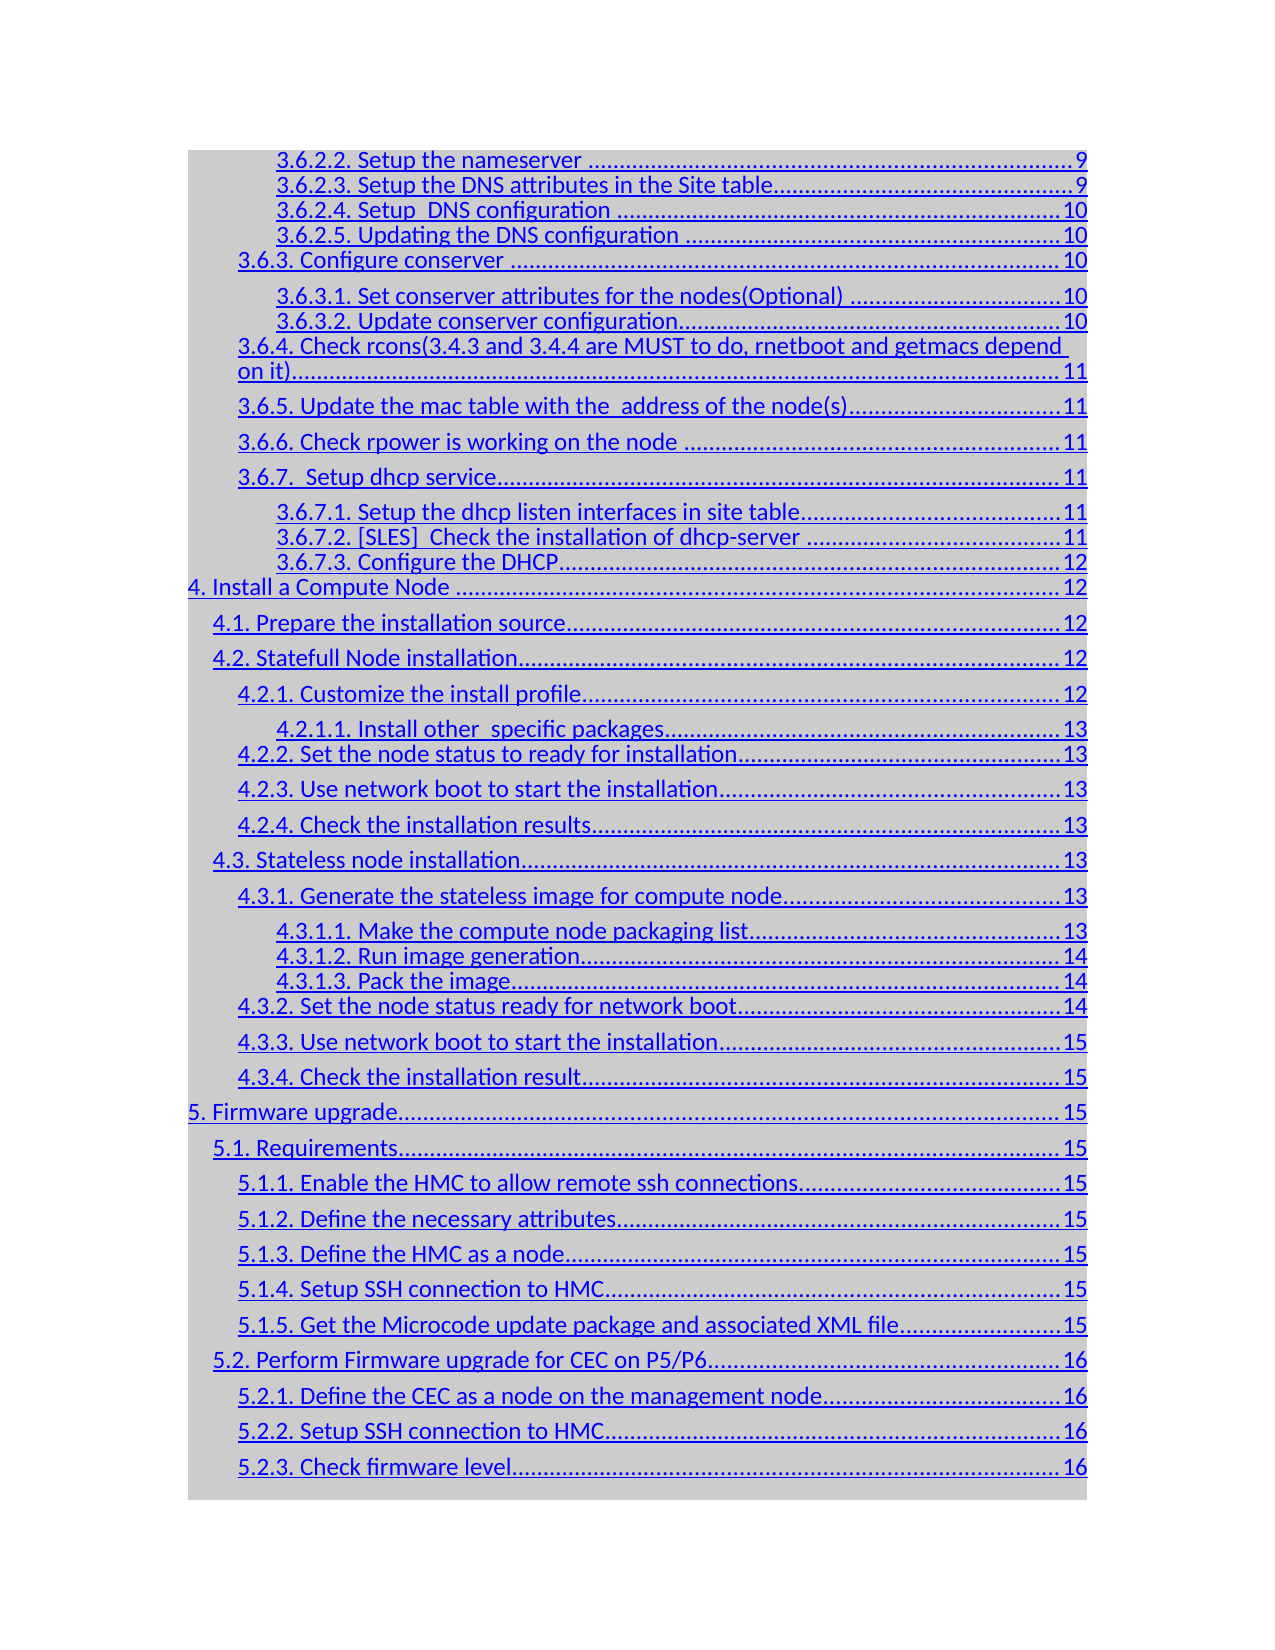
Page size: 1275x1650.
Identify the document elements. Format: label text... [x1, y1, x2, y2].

text 5.2.3. Check firmware level 16 [237, 1456, 1087, 1477]
text 3.6.7. Setup dhcp service 11 [237, 467, 1087, 487]
text 5.1. Requirements 15 [212, 1137, 1087, 1158]
text [237, 765, 1087, 769]
text 3.6.3.2. Update conserver configuration 10 [276, 310, 1087, 331]
text 4.3.2. Set the node status ready for network boot 14 [237, 996, 1087, 1016]
text 3.6.7.1. Setup the dhcp listen interfaces in site table 11 [276, 502, 1087, 523]
text 4.2.1.1. Install other specific packages 13 [276, 719, 1087, 739]
text 5.1.2. Define the necessary attributes 15 [237, 1208, 1087, 1229]
text 5.1.1. Enable the HMC to allow remote ssh connections. 15 [237, 1173, 1087, 1193]
text [237, 1194, 1087, 1198]
text 5.1.4. Setup SSH connection to HMC 15 [237, 1279, 1087, 1300]
text 4.3. Stateless node installation 13 [212, 850, 1087, 870]
text 4.2.3. Use network boot to start the installation 13 [237, 779, 1087, 800]
text 4.3.1.2. Run image generation 14 [276, 946, 1087, 966]
text 3.6.2.4. Setup DNS configuration 10 [276, 200, 1087, 220]
text 3.6.7.3. Configure the DHCP 12 [276, 552, 1087, 573]
text 3.6.5. Update the mac table with the address of the node(s) 11 [843, 396, 1087, 416]
text 4.3.3. Use network boot to start the installation 15 [237, 1031, 1087, 1052]
text 3.6.4. Check rcons(3.4.3 and 3.4.4 are MUST to do, rnetboot and getmacs depend on it) 11 [237, 335, 1087, 381]
text [237, 1088, 1087, 1092]
text 5. Firmware upgrade 15 [187, 1102, 1087, 1123]
text 3.6.5. Update the mac table with the address of the node(s) 11 [237, 396, 828, 416]
text 4.3.1.3. Pack the image 14 [276, 971, 1087, 991]
text 4.2.4. Check the installation results 13 [237, 814, 1087, 835]
text 5.1.3. Define the HMC as a node 15 [237, 1244, 1087, 1264]
text 3.6.7.2. [SLES] Check the installation of dhcp-server 11 [276, 527, 359, 548]
text [237, 1442, 1087, 1446]
text 5.2. Perform Firmware upgrade for CEC on P5/P6 16 [212, 1350, 1087, 1370]
text 3.6.5. Update the mac table with the address of the node(s) 11 [237, 417, 1087, 421]
text [212, 871, 1087, 875]
text 3.6.3.1. Set conserver attributes for the nodes(Optional) 10 [276, 285, 1087, 306]
text 5.1.5. Get the Microcode update package and associated XML file 15 [237, 1314, 1087, 1335]
text 5.2.1. Define the CEC as a node on the management node 16 [237, 1385, 1087, 1406]
text 3.6.2.3. Setup the DNS attributes in the Site table 9 [276, 175, 1087, 195]
text 4. Install a Compute Node 12 [187, 577, 1087, 598]
text 4.3.4. Check the installation result 15 [237, 1067, 1087, 1087]
text 5.2.2. Setup SSH connection to HMC 16 [237, 1421, 1087, 1441]
text 4.3.1. Generate the stateless image for compute node 13 [237, 885, 1087, 906]
text [212, 1371, 1087, 1375]
text 4.2.2. Set the node status to ready for installation 13 [237, 744, 1087, 764]
text 4.2. Statefull Node installation 12 [212, 648, 1087, 668]
text 3.6.2.5. Updating the DNS configuration 10 [276, 225, 1087, 245]
text [237, 271, 1087, 275]
text 4.3.1.1. Make the compute node packaging list 13 [276, 921, 1087, 941]
text [237, 488, 1087, 492]
text [237, 1017, 1087, 1021]
text 3.6.3. Configure conserver 10 [237, 250, 1087, 270]
text 3.6.2.2. Setup the nameserver 9 [276, 150, 1087, 170]
text 3.6.6. Check rpower is working on the node 11 [237, 431, 1087, 452]
text 4.2.1. Customize the install profile 12 [237, 683, 1087, 704]
text 4.1. Prepare the installation source 12 [212, 612, 1087, 633]
text [212, 669, 1087, 673]
text [237, 1265, 1087, 1269]
text 3.6.7.2. [SLES] Check the installation of dhcp-server 11 [416, 527, 1087, 548]
